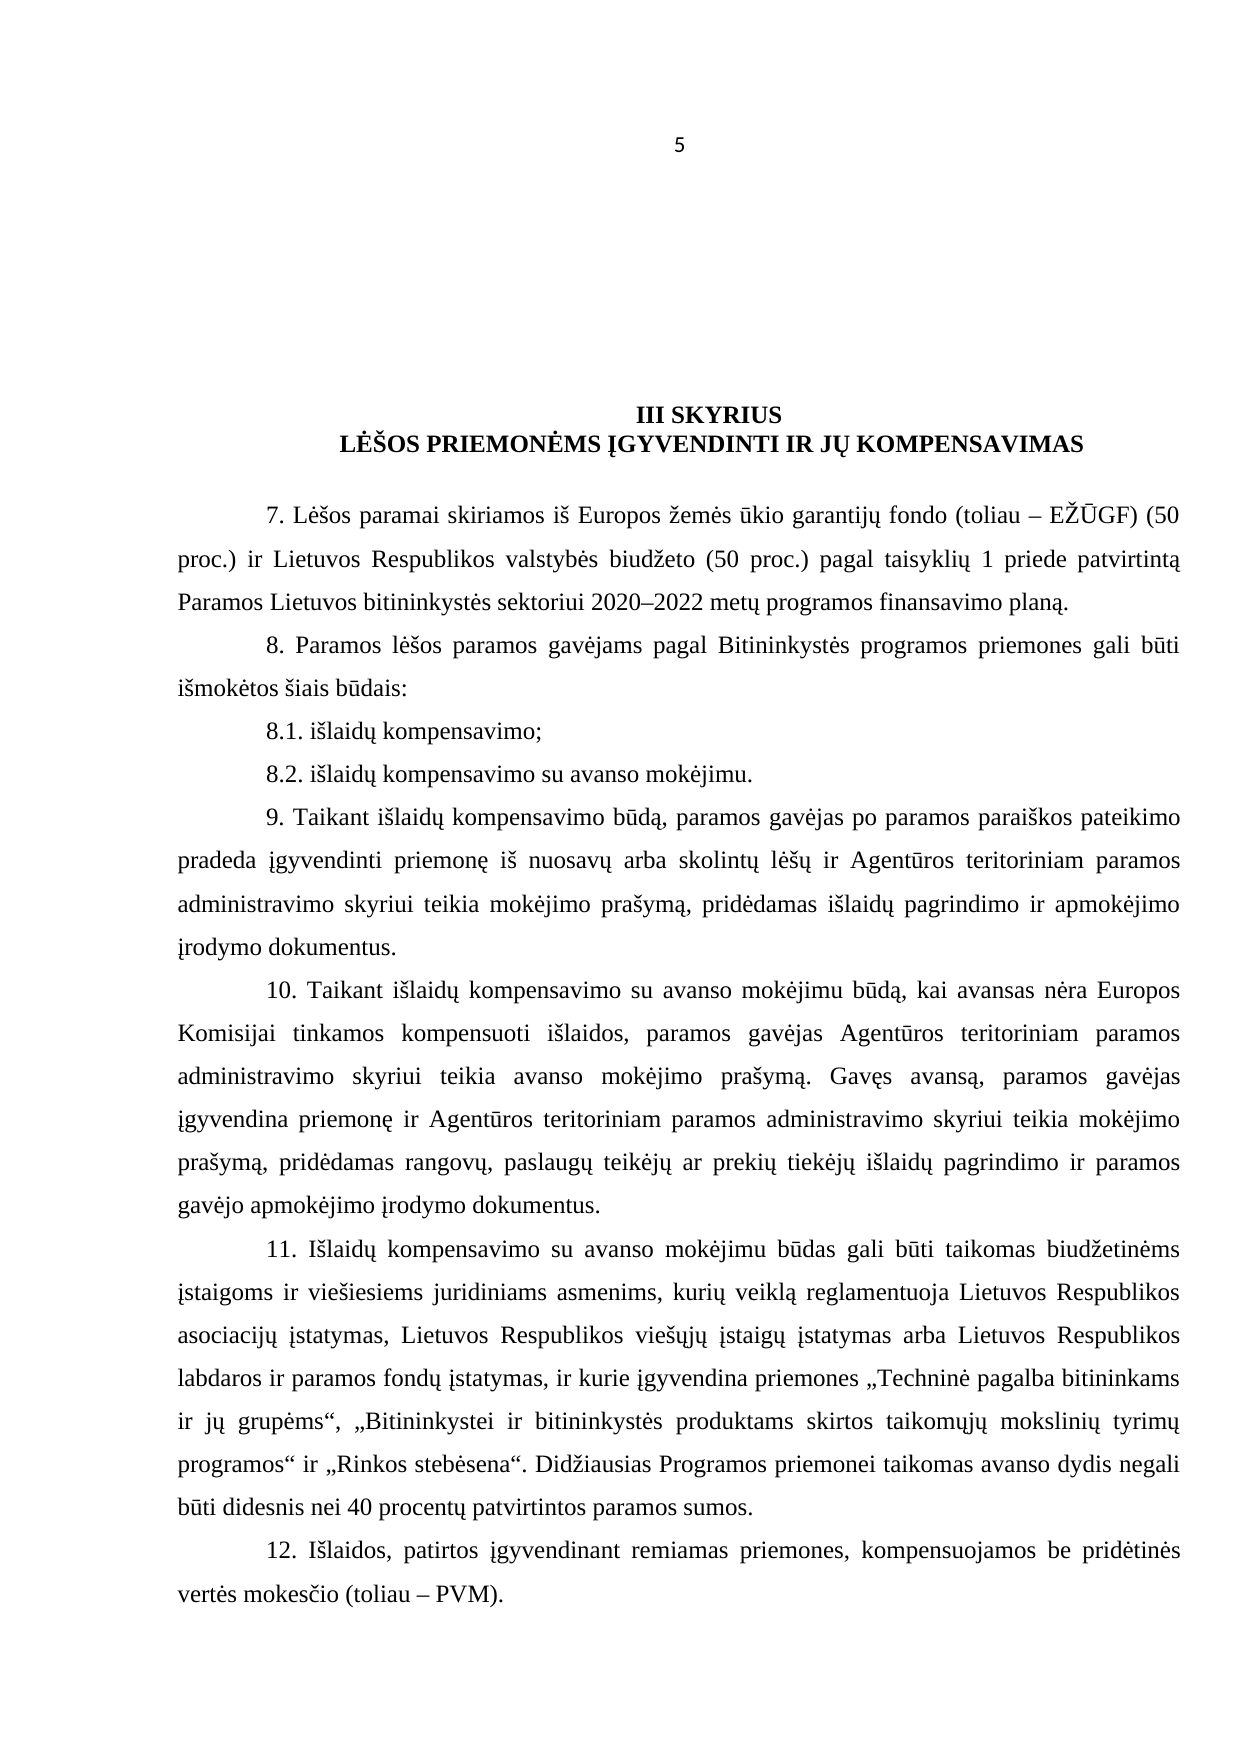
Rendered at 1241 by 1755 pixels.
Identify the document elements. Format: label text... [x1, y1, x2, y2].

text 9. Taikant išlaidų kompensavimo būdą, paramos gavėjas po paramos paraiškos pateikimo pradeda įgyvendinti priemonę iš nuosavų arba skolintų lėšų ir Agentūros teritoriniam paramos administravimo skyriui teikia mokėjimo prašymą, pridėdamas išlaidų pagrindimo ir apmokėjimo įrodymo dokumentus. [177, 802, 1181, 961]
text Lėšos priemonėms įgyvendinti ir jų kompensavimas [177, 429, 1181, 457]
text 12. Išlaidos, patirtos įgyvendinant remiamas priemones, kompensuojamos be pridėtinės vertės mokesčio (toliau – PVM). [177, 1536, 1181, 1607]
text 8. Paramos lėšos paramos gavėjams pagal Bitininkystės programos priemones gali būti išmokėtos šiais būdais: [177, 630, 1181, 702]
text 7. Lėšos paramai skiriamos iš Europos žemės ūkio garantijų fondo (toliau – EŽŪGF) (50 proc.) ir Lietuvos Respublikos valstybės biudžeto (50 proc.) pagal taisyklių 1 priede patvirtintą Paramos Lietuvos bitininkystės sektoriui 2020–2022 metų programos finansavimo planą. [177, 501, 1181, 616]
text III SKYRIUS [177, 400, 1181, 429]
text 10. Taikant išlaidų kompensavimo su avanso mokėjimu būdą, kai avansas nėra Europos Komisijai tinkamos kompensuoti išlaidos, paramos gavėjas Agentūros teritoriniam paramos administravimo skyriui teikia avanso mokėjimo prašymą. Gavęs avansą, paramos gavėjas įgyvendina priemonę ir Agentūros teritoriniam paramos administravimo skyriui teikia mokėjimo prašymą, pridėdamas rangovų, paslaugų teikėjų ar prekių tiekėjų išlaidų pagrindimo ir paramos gavėjo apmokėjimo įrodymo dokumentus. [177, 975, 1181, 1219]
text 11. Išlaidų kompensavimo su avanso mokėjimu būdas gali būti taikomas biudžetinėms įstaigoms ir viešiesiems juridiniams asmenims, kurių veiklą reglamentuoja Lietuvos Respublikos asociacijų įstatymas, Lietuvos Respublikos viešųjų įstaigų įstatymas arba Lietuvos Respublikos labdaros ir paramos fondų įstatymas, ir kurie įgyvendina priemones „Techninė pagalba bitininkams ir jų grupėms“, „Bitininkystei ir bitininkystės produktams skirtos taikomųjų mokslinių tyrimų programos“ ir „Rinkos stebėsena“. Didžiausias Programos priemonei taikomas avanso dydis negali būti didesnis nei 40 procentų patvirtintos paramos sumos. [177, 1234, 1181, 1521]
text 8.1. išlaidų kompensavimo; [177, 716, 1181, 745]
text 8.2. išlaidų kompensavimo su avanso mokėjimu. [177, 759, 1181, 788]
